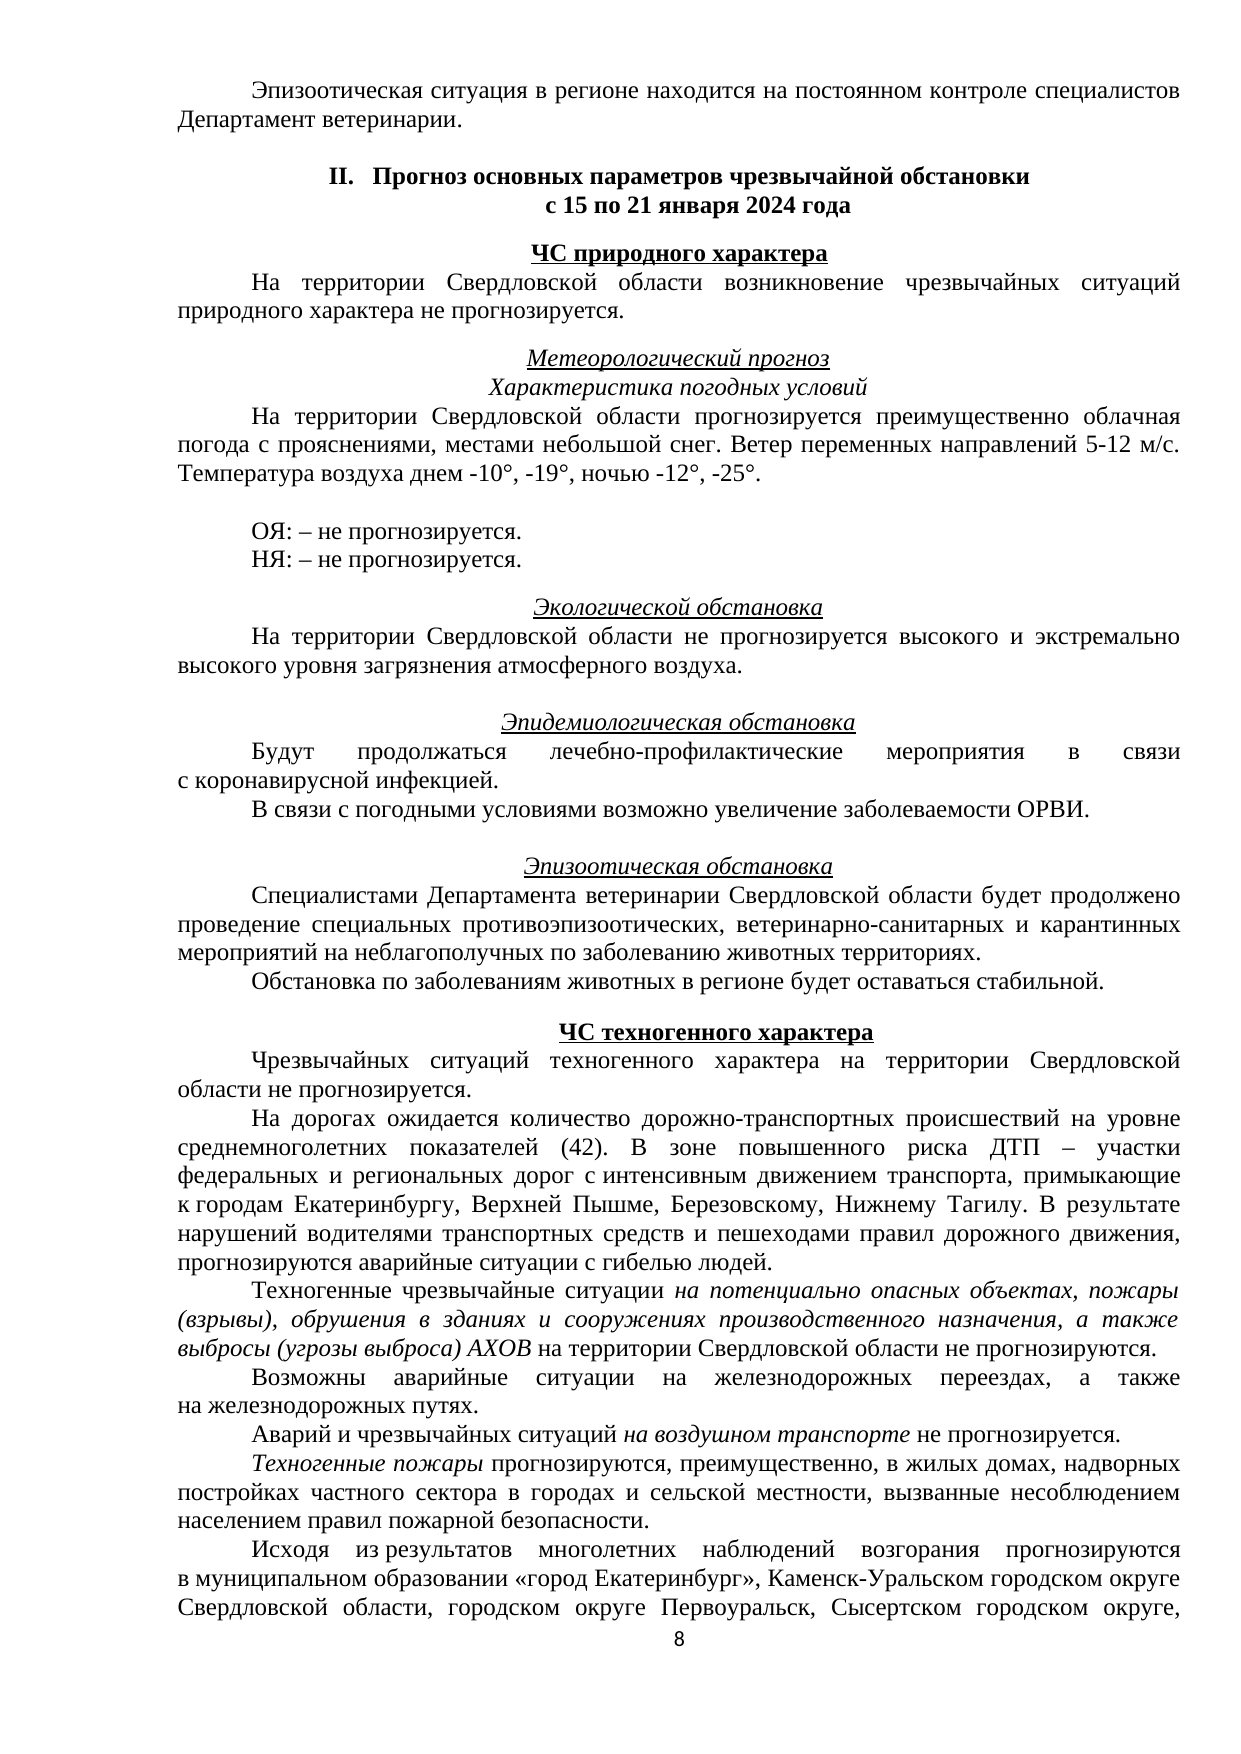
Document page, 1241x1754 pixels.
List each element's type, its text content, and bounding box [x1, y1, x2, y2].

text Техногенные чрезвычайные ситуации на потенциально опасных объектах, пожары (взрывы), обрушения в зданиях и сооружениях производственного назначения, а также выбросы (угрозы выброса) АХОВ на территории Свердловской области не прогнозируются. [177, 1275, 1181, 1362]
text НЯ: – не прогнозируется. [177, 544, 1181, 573]
text Исходя из результатов многолетних наблюдений возгорания прогнозируются в муниципальном образовании «город Екатеринбург», Каменск-Уральском городском округе Свердловской области, городском округе Первоуральск, Сысертском городском округе, [177, 1534, 1181, 1620]
text Техногенные пожары прогнозируются, преимущественно, в жилых домах, надворных постройках частного сектора в городах и сельской местности, вызванные несоблюдением населением правил пожарной безопасности. [177, 1448, 1181, 1534]
text Эпидемиологическая обстановка [177, 707, 1181, 736]
text На территории Свердловской области прогнозируется преимущественно облачная погода с прояснениями, местами небольшой снег. Ветер переменных направлений 5-12 м/с. Температура воздуха днем -10°, -19°, ночью -12°, -25°. [177, 401, 1181, 487]
text с 15 по 21 января 2024 года [215, 190, 1181, 219]
text В связи с погодными условиями возможно увеличение заболеваемости ОРВИ. [177, 794, 1181, 822]
text Эпизоотическая ситуация в регионе находится на постоянном контроле специалистов Департамент ветеринарии. [177, 75, 1181, 132]
text На территории Свердловской области возникновение чрезвычайных ситуаций природного характера не прогнозируется. [177, 267, 1181, 324]
text Специалистами Департамента ветеринарии Свердловской области будет продолжено проведение специальных противоэпизоотических, ветеринарно-санитарных и карантинных мероприятий на неблагополучных по заболеванию животных территориях. [177, 880, 1181, 966]
text Аварий и чрезвычайных ситуаций на воздушном транспорте не прогнозируется. [177, 1419, 1181, 1448]
text Обстановка по заболеваниям животных в регионе будет оставаться стабильной. [177, 966, 1181, 995]
text ЧС природного характера [177, 238, 1181, 267]
text На дорогах ожидается количество дорожно-транспортных происшествий на уровне среднемноголетних показателей (42). В зоне повышенного риска ДТП – участки федеральных и региональных дорог с интенсивным движением транспорта, примыкающие к городам Екатеринбургу, Верхней Пышме, Березовскому, Нижнему Тагилу. В результате нарушений водителями транспортных средств и пешеходами правил дорожного движения, прогнозируются аварийные ситуации с гибелью людей. [177, 1103, 1181, 1275]
text Характеристика погодных условий [177, 372, 1181, 401]
text Метеорологический прогноз [177, 343, 1181, 372]
text ОЯ: – не прогнозируется. [177, 516, 1181, 544]
text На территории Свердловской области не прогнозируется высокого и экстремально высокого уровня загрязнения атмосферного воздуха. [177, 621, 1181, 679]
list Прогноз основных параметров чрезвычайной обстановки [177, 161, 1181, 190]
text Возможны аварийные ситуации на железнодорожных переездах, а также на железнодорожных путях. [177, 1362, 1181, 1419]
text Будут продолжаться лечебно-профилактические мероприятия в связи с коронавирусной инфекцией. [177, 736, 1181, 794]
text Экологической обстановка [177, 592, 1181, 621]
text Чрезвычайных ситуаций техногенного характера на территории Свердловской области не прогнозируется. [177, 1045, 1181, 1103]
text ЧС техногенного характера [177, 1017, 1181, 1045]
text Эпизоотическая обстановка [177, 851, 1181, 880]
